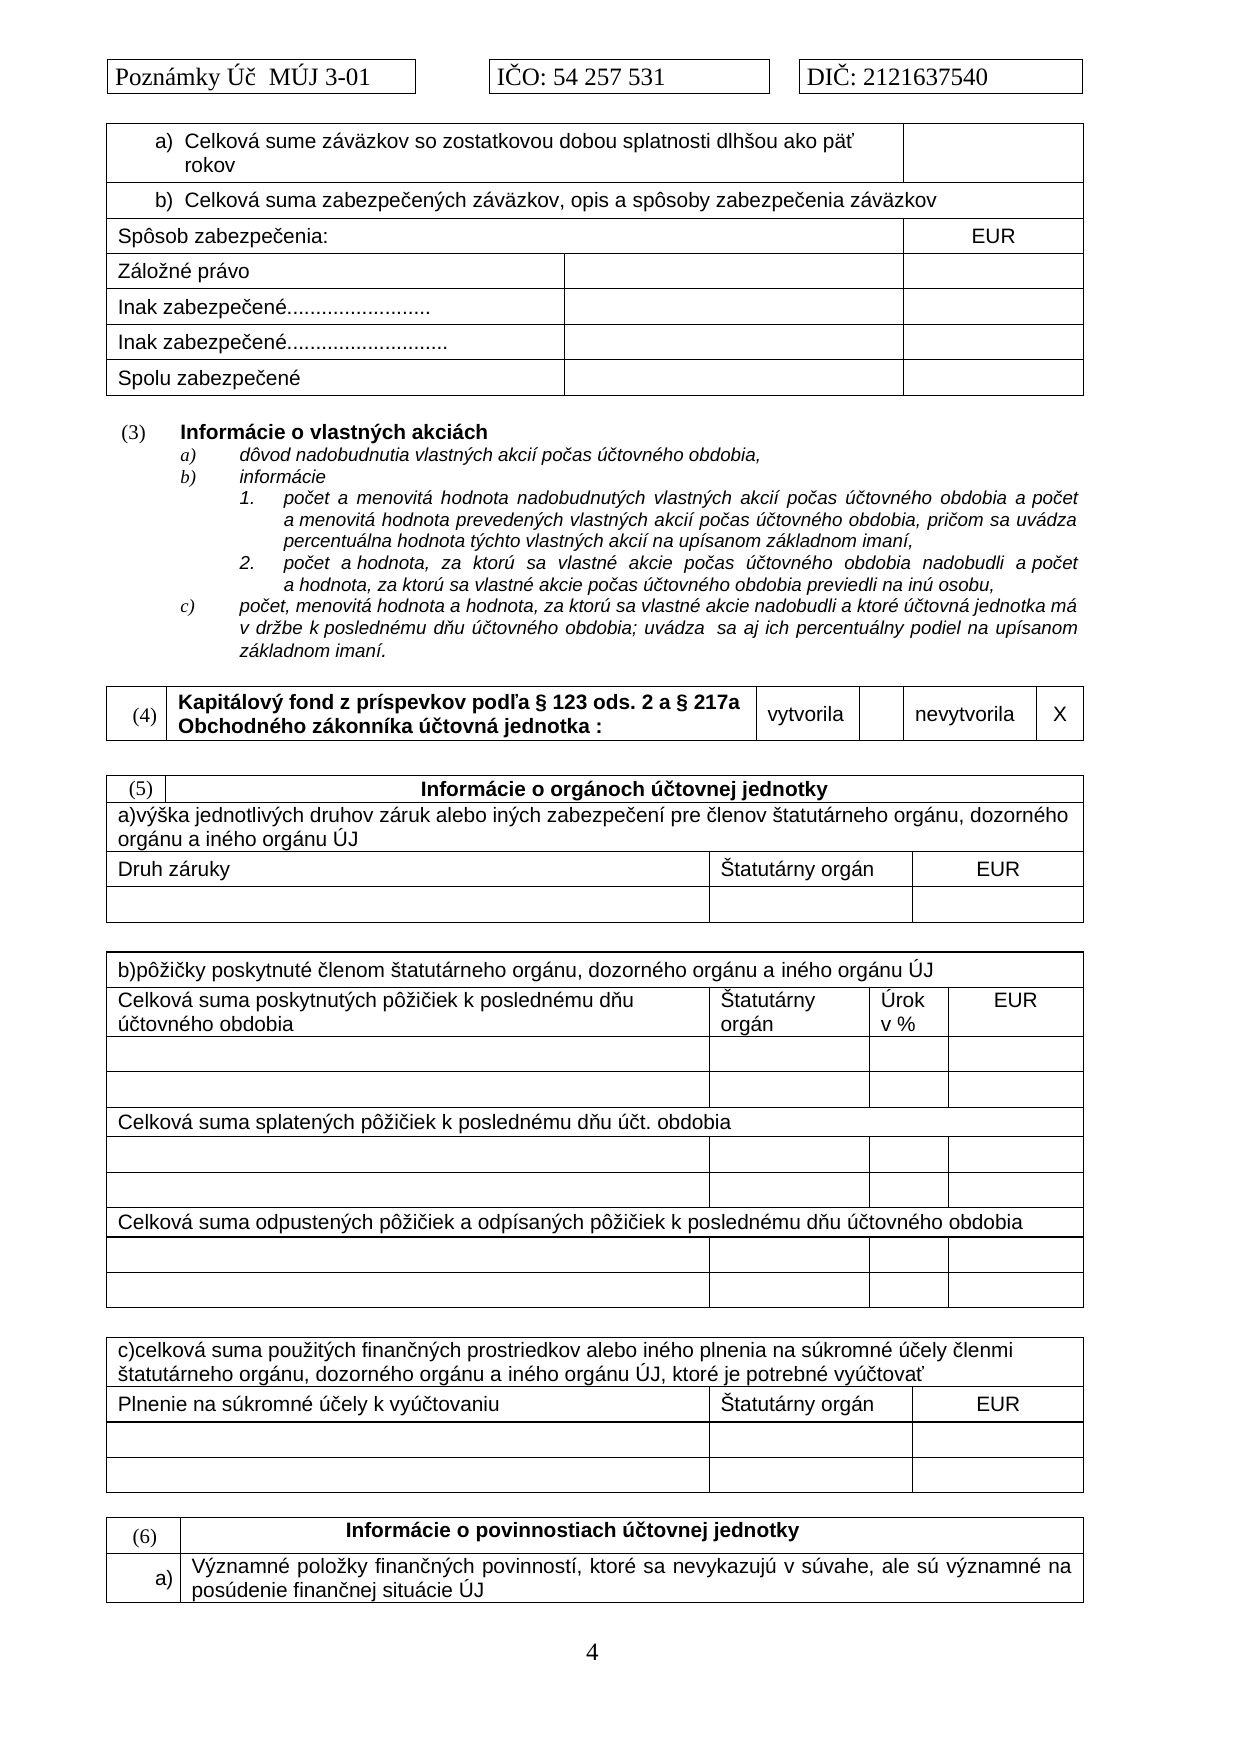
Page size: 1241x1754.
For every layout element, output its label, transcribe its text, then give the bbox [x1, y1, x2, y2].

table_cell a)výška jednotlivých druhov záruk alebo iných zabezpečení pre členov štatutárneho orgánu, dozorného orgánu a iného orgánu ÚJ [107, 803, 1083, 851]
table_header vytvorila [757, 687, 859, 740]
table_cell [710, 1037, 869, 1071]
table_cell [565, 289, 903, 324]
table_cell Úrok v % [870, 988, 948, 1036]
table_cell Celková sume záväzkov so zostatkovou dobou splatnosti dlhšou ako päť rokov [107, 124, 903, 182]
table_cell [904, 254, 1083, 288]
table_cell [870, 1238, 948, 1272]
table_cell [710, 887, 912, 922]
table_cell [913, 1423, 1083, 1457]
table_cell Celková suma splatených pôžičiek k poslednému dňu účt. obdobia [107, 1108, 1083, 1136]
table_header nevytvorila [904, 687, 1036, 740]
table_cell Spôsob zabezpečenia: [107, 219, 903, 253]
list počet a hodnota, za ktorú sa vlastné akcie počas účtovného obdobia nadobudli a počet a hodnota, za ktorú sa vlastné akcie počas účtovného obdobia previedli na inú osobu, [239, 552, 1078, 595]
table_cell [710, 1458, 912, 1492]
table_cell [710, 1072, 869, 1107]
table_cell [949, 1037, 1083, 1071]
table_header [107, 776, 165, 802]
table_cell [949, 1173, 1083, 1207]
table_cell [107, 1173, 709, 1207]
table_header b)pôžičky poskytnuté členom štatutárneho orgánu, dozorného orgánu a iného orgánu ÚJ [107, 953, 1083, 987]
table_header Informácie o orgánoch účtovnej jednotky [166, 776, 1083, 802]
list počet a menovitá hodnota nadobudnutých vlastných akcií počas účtovného obdobia a počet a menovitá hodnota prevedených vlastných akcií počas účtovného obdobia, pričom sa uvádza percentuálna hodnota týchto vlastných akcií na upísanom základnom imaní, [239, 487, 1078, 552]
table_cell [107, 1273, 709, 1307]
table_cell [107, 1423, 709, 1457]
table_header Informácie o povinnostiach účtovnej jednotky [181, 1518, 1083, 1553]
table_cell Plnenie na súkromné účely k vyúčtovaniu [107, 1387, 709, 1421]
table_header [107, 1518, 180, 1553]
table_cell [710, 1423, 912, 1457]
table_cell EUR [913, 1387, 1083, 1421]
table_cell [107, 1137, 709, 1172]
table_cell [107, 1554, 180, 1602]
table_cell Spolu zabezpečené [107, 360, 564, 394]
table_header [860, 687, 903, 740]
table_cell [565, 254, 903, 288]
table_header Kapitálový fond z príspevkov podľa § 123 ods. 2 a § 217a Obchodného zákonníka účtovná jednotka : [167, 687, 756, 740]
table_cell [107, 887, 709, 922]
table_cell [904, 360, 1083, 394]
table_header [107, 687, 166, 740]
table_cell Celková suma zabezpečených záväzkov, opis a spôsoby zabezpečenia záväzkov [107, 183, 1083, 217]
table_header X [1037, 687, 1083, 740]
table_cell Inak zabezpečené............................ [107, 325, 564, 359]
table_cell [710, 1238, 869, 1272]
table_cell [870, 1173, 948, 1207]
table_cell [107, 1037, 709, 1071]
table_cell [710, 1173, 869, 1207]
table_cell [565, 325, 903, 359]
table_cell Záložné právo [107, 254, 564, 288]
table_cell [710, 1137, 869, 1172]
table_cell Významné položky finančných povinností, ktoré sa nevykazujú v súvahe, ale sú významné na posúdenie finančnej situácie ÚJ [181, 1554, 1083, 1602]
table_cell [904, 289, 1083, 324]
list Informácie o vlastných akciách [121, 419, 1078, 444]
table_cell [913, 1458, 1083, 1492]
table_cell [107, 1458, 709, 1492]
table_cell Celková suma poskytnutých pôžičiek k poslednému dňu účtovného obdobia [107, 988, 709, 1036]
table_cell [949, 1072, 1083, 1107]
table_cell Štatutárny orgán [710, 988, 869, 1036]
table_cell [870, 1273, 948, 1307]
table_cell [565, 360, 903, 394]
table_cell [949, 1137, 1083, 1172]
table_cell EUR [949, 988, 1083, 1036]
table_cell [913, 887, 1083, 922]
table_cell [870, 1037, 948, 1071]
table_cell [904, 124, 1083, 182]
table_cell EUR [904, 219, 1083, 253]
table_cell [904, 325, 1083, 359]
table_cell [949, 1273, 1083, 1307]
table_header c)celková suma použitých finančných prostriedkov alebo iného plnenia na súkromné účely členmi štatutárneho orgánu, dozorného orgánu a iného orgánu ÚJ, ktoré je potrebné vyúčtovať [107, 1338, 1083, 1386]
table_cell [107, 1238, 709, 1272]
table_cell Celková suma odpustených pôžičiek a odpísaných pôžičiek k poslednému dňu účtovného obdobia [107, 1208, 1083, 1236]
table_cell [107, 1072, 709, 1107]
table_cell [870, 1072, 948, 1107]
table_cell Inak zabezpečené......................... [107, 289, 564, 324]
table_cell [710, 1273, 869, 1307]
list dôvod nadobudnutia vlastných akcií počas účtovného obdobia, [180, 444, 1078, 465]
table_cell [870, 1137, 948, 1172]
table_cell Druh záruky [107, 852, 709, 886]
table_cell Štatutárny orgán [710, 1387, 912, 1421]
list počet, menovitá hodnota a hodnota, za ktorú sa vlastné akcie nadobudli a ktoré účtovná jednotka má v držbe k poslednému dňu účtovného obdobia; uvádza sa aj ich percentuálny podiel na upísanom základnom imaní. [180, 595, 1078, 662]
list informácie [180, 465, 1078, 487]
table_cell Štatutárny orgán [710, 852, 912, 886]
table_cell EUR [913, 852, 1083, 886]
table_cell [949, 1238, 1083, 1272]
